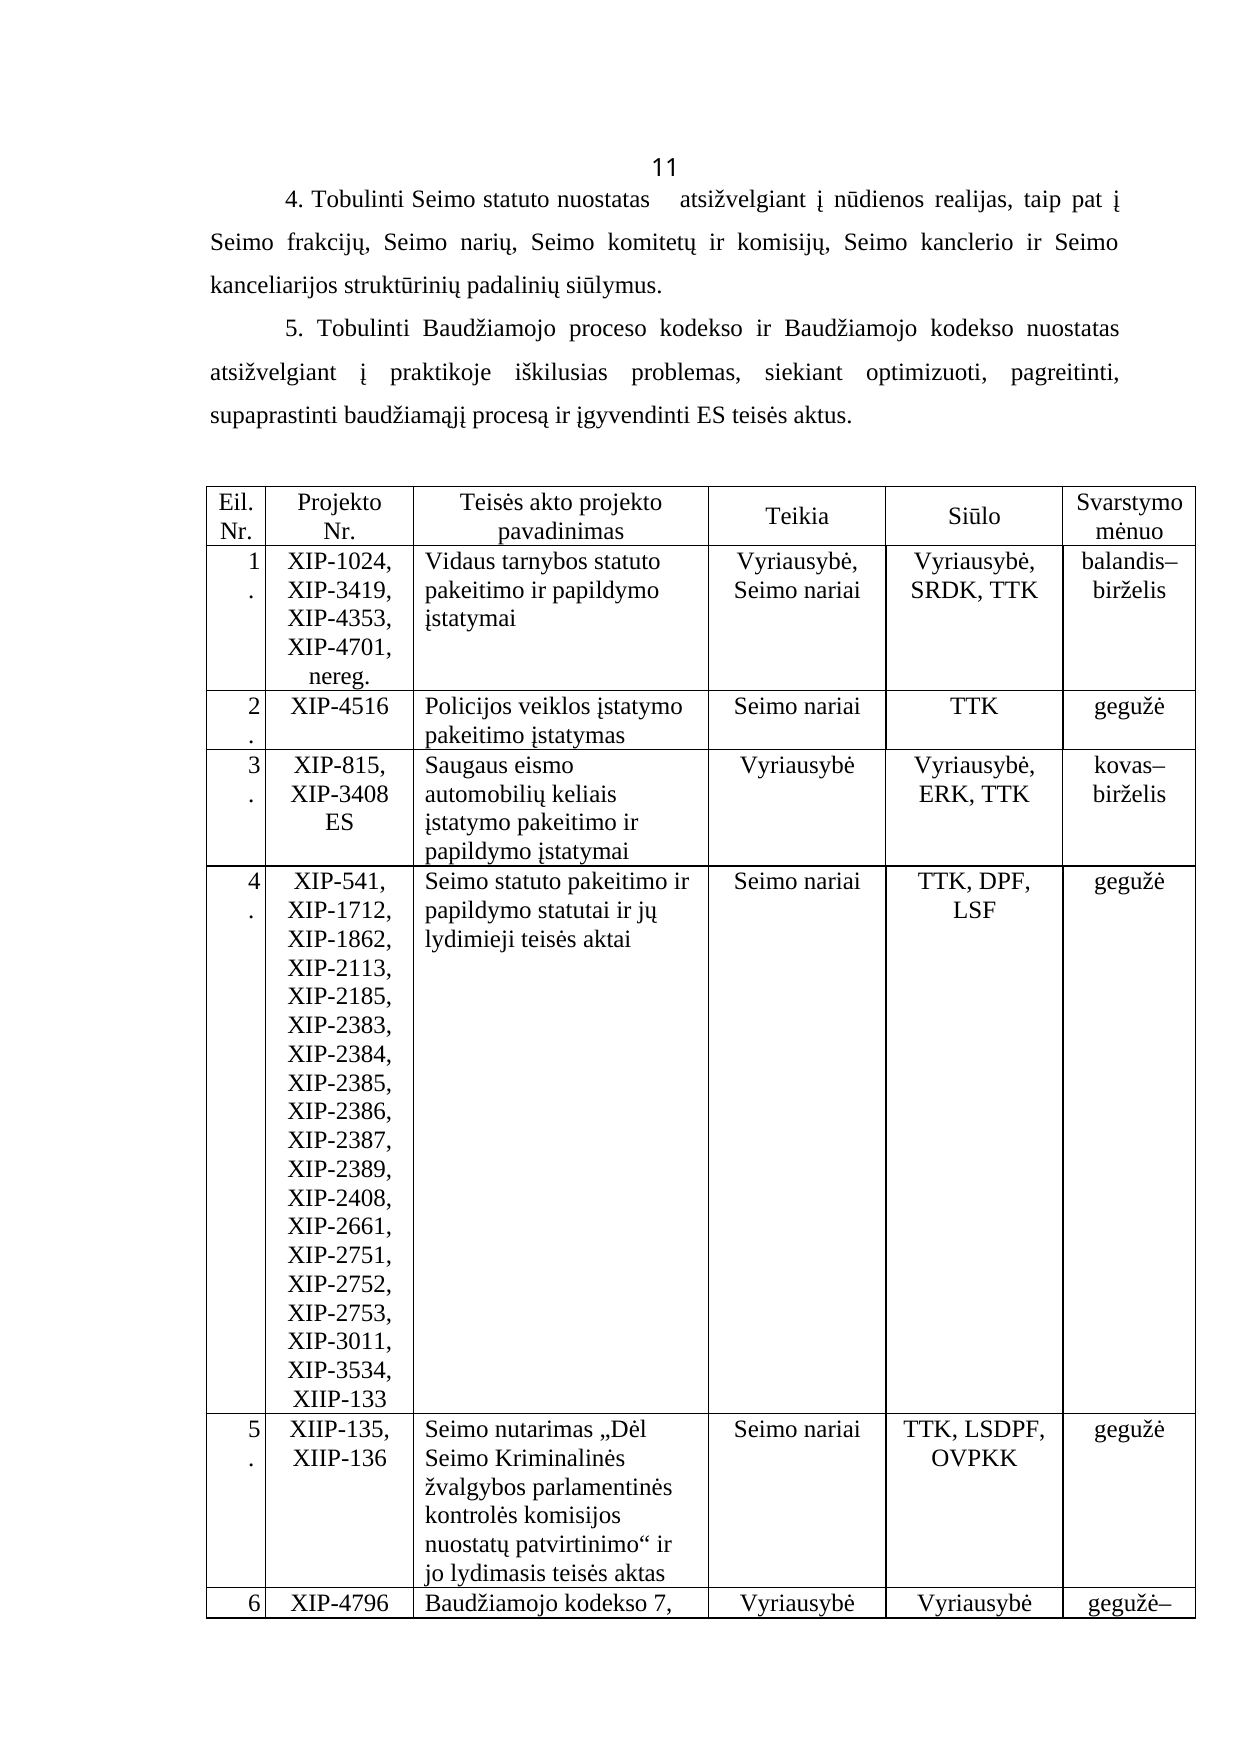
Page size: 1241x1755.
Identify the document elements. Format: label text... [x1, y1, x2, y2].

table_cell gegužė [1064, 867, 1195, 1413]
table_cell Baudžiamojo kodekso 7, [414, 1588, 708, 1617]
table_header Teikia [709, 487, 885, 544]
table_cell [207, 750, 265, 865]
table_cell TTK, DPF, LSF [887, 867, 1062, 1413]
table_cell XIP-4796 [266, 1588, 413, 1617]
table_cell XIP-541, XIP-1712, XIP-1862, XIP-2113, XIP-2185, XIP-2383, XIP-2384, XIP-2385, XIP-2386, XIP-2387, XIP-2389, XIP-2408, XIP-2661, XIP-2751, XIP-2752, XIP-2753, XIP-3011, XIP-3534, XIIP-133 [266, 867, 413, 1413]
table_header Svarstymo mėnuo [1063, 487, 1195, 544]
table_cell Vidaus tarnybos statuto pakeitimo ir papildymo įstatymai [414, 546, 708, 690]
text 4. Tobulinti Seimo statuto nuostatas atsižvelgiant į nūdienos realijas, taip pat į Seimo frakcijų, Seimo narių, Seimo komitetų ir komisijų, Seimo kanclerio ir Seimo kanceliarijos struktūrinių padalinių siūlymus. [210, 184, 1120, 299]
table_cell TTK [887, 691, 1062, 749]
table_cell gegužė [1064, 691, 1195, 749]
table_cell [207, 1588, 265, 1617]
table_cell Vyriausybė, SRDK, TTK [887, 546, 1062, 690]
table_cell Vyriausybė [709, 750, 885, 865]
table_header Teisės akto projekto pavadinimas [414, 487, 708, 544]
table_cell Seimo statuto pakeitimo ir papildymo statutai ir jų lydimieji teisės aktai [414, 867, 708, 1413]
table_cell [207, 691, 265, 749]
table_cell Seimo nariai [709, 691, 885, 749]
table_cell Saugaus eismo automobilių keliais įstatymo pakeitimo ir papildymo įstatymai [414, 750, 708, 865]
table_cell [207, 867, 265, 1413]
table_header Siūlo [886, 487, 1062, 544]
table_cell Vyriausybė [709, 1588, 885, 1617]
table_cell Vyriausybė, ERK, TTK [886, 750, 1062, 865]
table_header Eil. Nr. [207, 487, 265, 544]
table_header Projekto Nr. [266, 487, 413, 544]
table_cell XIP-1024, XIP-3419, XIP-4353, XIP-4701, nereg. [266, 546, 413, 690]
table_cell XIP-4516 [266, 691, 413, 749]
table_cell Vyriausybė [887, 1588, 1062, 1617]
table_cell Seimo nariai [709, 1414, 885, 1587]
table_cell Vyriausybė, Seimo nariai [709, 546, 885, 690]
table_cell [207, 1414, 265, 1587]
table_cell kovas– birželis [1063, 750, 1195, 865]
text 5. Tobulinti Baudžiamojo proceso kodekso ir Baudžiamojo kodekso nuostatas atsižvelgiant į praktikoje iškilusias problemas, siekiant optimizuoti, pagreitinti, supaprastinti baudžiamąjį procesą ir įgyvendinti ES teisės aktus. [210, 313, 1120, 428]
table_cell Seimo nariai [709, 867, 885, 1413]
table_cell XIIP-135, XIIP-136 [266, 1414, 413, 1587]
table_cell Policijos veiklos įstatymo pakeitimo įstatymas [414, 691, 708, 749]
table_cell gegužė [1064, 1414, 1195, 1587]
table_cell XIP-815, XIP-3408 ES [266, 750, 413, 865]
table_cell TTK, LSDPF, OVPKK [887, 1414, 1062, 1587]
table_cell gegužė– [1064, 1588, 1195, 1617]
table_cell balandis– birželis [1064, 546, 1195, 690]
table_cell [207, 546, 265, 690]
table_cell Seimo nutarimas „Dėl Seimo Kriminalinės žvalgybos parlamentinės kontrolės komisijos nuostatų patvirtinimo“ ir jo lydimasis teisės aktas [414, 1414, 708, 1587]
